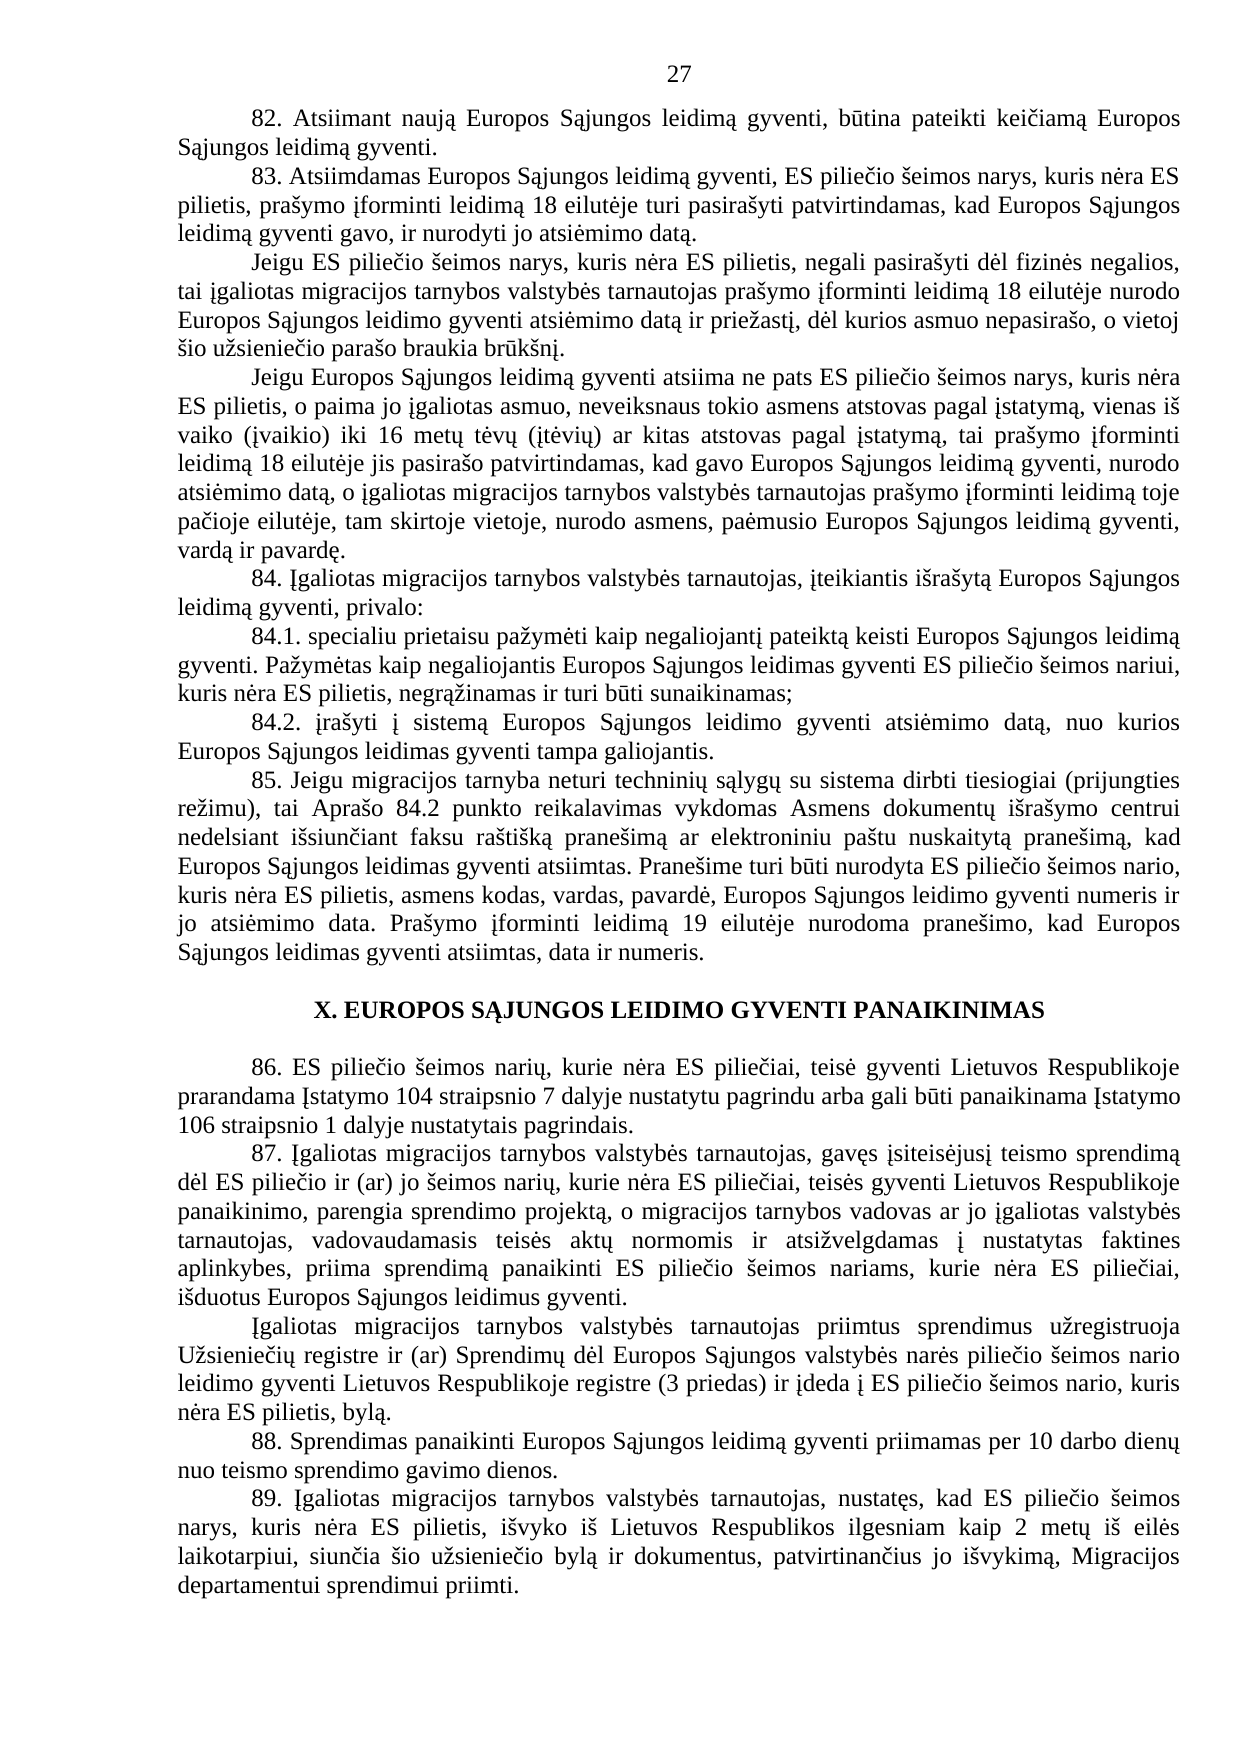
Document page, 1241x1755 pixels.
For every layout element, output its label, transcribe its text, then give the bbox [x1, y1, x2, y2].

text 82. Atsiimant naują Europos Sąjungos leidimą gyventi, būtina pateikti keičiamą Europos Sąjungos leidimą gyventi. [177, 103, 1181, 161]
text 89. Įgaliotas migracijos tarnybos valstybės tarnautojas, nustatęs, kad ES piliečio šeimos narys, kuris nėra ES pilietis, išvyko iš Lietuvos Respublikos ilgesniam kaip 2 metų iš eilės laikotarpiui, siunčia šio užsieniečio bylą ir dokumentus, patvirtinančius jo išvykimą, Migracijos departamentui sprendimui priimti. [177, 1483, 1181, 1598]
text 88. Sprendimas panaikinti Europos Sąjungos leidimą gyventi priimamas per 10 darbo dienų nuo teismo sprendimo gavimo dienos. [177, 1426, 1181, 1483]
text 84. Įgaliotas migracijos tarnybos valstybės tarnautojas, įteikiantis išrašytą Europos Sąjungos leidimą gyventi, privalo: [177, 563, 1181, 621]
text 83. Atsiimdamas Europos Sąjungos leidimą gyventi, ES piliečio šeimos narys, kuris nėra ES pilietis, prašymo įforminti leidimą 18 eilutėje turi pasirašyti patvirtindamas, kad Europos Sąjungos leidimą gyventi gavo, ir nurodyti jo atsiėmimo datą. [177, 161, 1181, 247]
text 86. ES piliečio šeimos narių, kurie nėra ES piliečiai, teisė gyventi Lietuvos Respublikoje prarandama Įstatymo 104 straipsnio 7 dalyje nustatytu pagrindu arba gali būti panaikinama Įstatymo 106 straipsnio 1 dalyje nustatytais pagrindais. [177, 1052, 1181, 1138]
text 85. Jeigu migracijos tarnyba neturi techninių sąlygų su sistema dirbti tiesiogiai (prijungties režimu), tai Aprašo 84.2 punkto reikalavimas vykdomas Asmens dokumentų išrašymo centrui nedelsiant išsiunčiant faksu raštišką pranešimą ar elektroniniu paštu nuskaitytą pranešimą, kad Europos Sąjungos leidimas gyventi atsiimtas. Pranešime turi būti nurodyta ES piliečio šeimos nario, kuris nėra ES pilietis, asmens kodas, vardas, pavardė, Europos Sąjungos leidimo gyventi numeris ir jo atsiėmimo data. Prašymo įforminti leidimą 19 eilutėje nurodoma pranešimo, kad Europos Sąjungos leidimas gyventi atsiimtas, data ir numeris. [177, 765, 1181, 966]
text Jeigu Europos Sąjungos leidimą gyventi atsiima ne pats ES piliečio šeimos narys, kuris nėra ES pilietis, o paima jo įgaliotas asmuo, neveiksnaus tokio asmens atstovas pagal įstatymą, vienas iš vaiko (įvaikio) iki 16 metų tėvų (įtėvių) ar kitas atstovas pagal įstatymą, tai prašymo įforminti leidimą 18 eilutėje jis pasirašo patvirtindamas, kad gavo Europos Sąjungos leidimą gyventi, nurodo atsiėmimo datą, o įgaliotas migracijos tarnybos valstybės tarnautojas prašymo įforminti leidimą toje pačioje eilutėje, tam skirtoje vietoje, nurodo asmens, paėmusio Europos Sąjungos leidimą gyventi, vardą ir pavardę. [177, 362, 1181, 563]
text 87. Įgaliotas migracijos tarnybos valstybės tarnautojas, gavęs įsiteisėjusį teismo sprendimą dėl ES piliečio ir (ar) jo šeimos narių, kurie nėra ES piliečiai, teisės gyventi Lietuvos Respublikoje panaikinimo, parengia sprendimo projektą, o migracijos tarnybos vadovas ar jo įgaliotas valstybės tarnautojas, vadovaudamasis teisės aktų normomis ir atsižvelgdamas į nustatytas faktines aplinkybes, priima sprendimą panaikinti ES piliečio šeimos nariams, kurie nėra ES piliečiai, išduotus Europos Sąjungos leidimus gyventi. [177, 1138, 1181, 1311]
text 84.1. specialiu prietaisu pažymėti kaip negaliojantį pateiktą keisti Europos Sąjungos leidimą gyventi. Pažymėtas kaip negaliojantis Europos Sąjungos leidimas gyventi ES piliečio šeimos nariui, kuris nėra ES pilietis, negrąžinamas ir turi būti sunaikinamas; [177, 621, 1181, 707]
text Įgaliotas migracijos tarnybos valstybės tarnautojas priimtus sprendimus užregistruoja Užsieniečių registre ir (ar) Sprendimų dėl Europos Sąjungos valstybės narės piliečio šeimos nario leidimo gyventi Lietuvos Respublikoje registre (3 priedas) ir įdeda į ES piliečio šeimos nario, kuris nėra ES pilietis, bylą. [177, 1311, 1181, 1426]
text X. EUROPOS SĄJUNGOS LEIDIMO GYVENTI PANAIKINIMAS [177, 995, 1181, 1023]
text Jeigu ES piliečio šeimos narys, kuris nėra ES pilietis, negali pasirašyti dėl fizinės negalios, tai įgaliotas migracijos tarnybos valstybės tarnautojas prašymo įforminti leidimą 18 eilutėje nurodo Europos Sąjungos leidimo gyventi atsiėmimo datą ir priežastį, dėl kurios asmuo nepasirašo, o vietoj šio užsieniečio parašo braukia brūkšnį. [177, 247, 1181, 362]
text 84.2. įrašyti į sistemą Europos Sąjungos leidimo gyventi atsiėmimo datą, nuo kurios Europos Sąjungos leidimas gyventi tampa galiojantis. [177, 707, 1181, 765]
